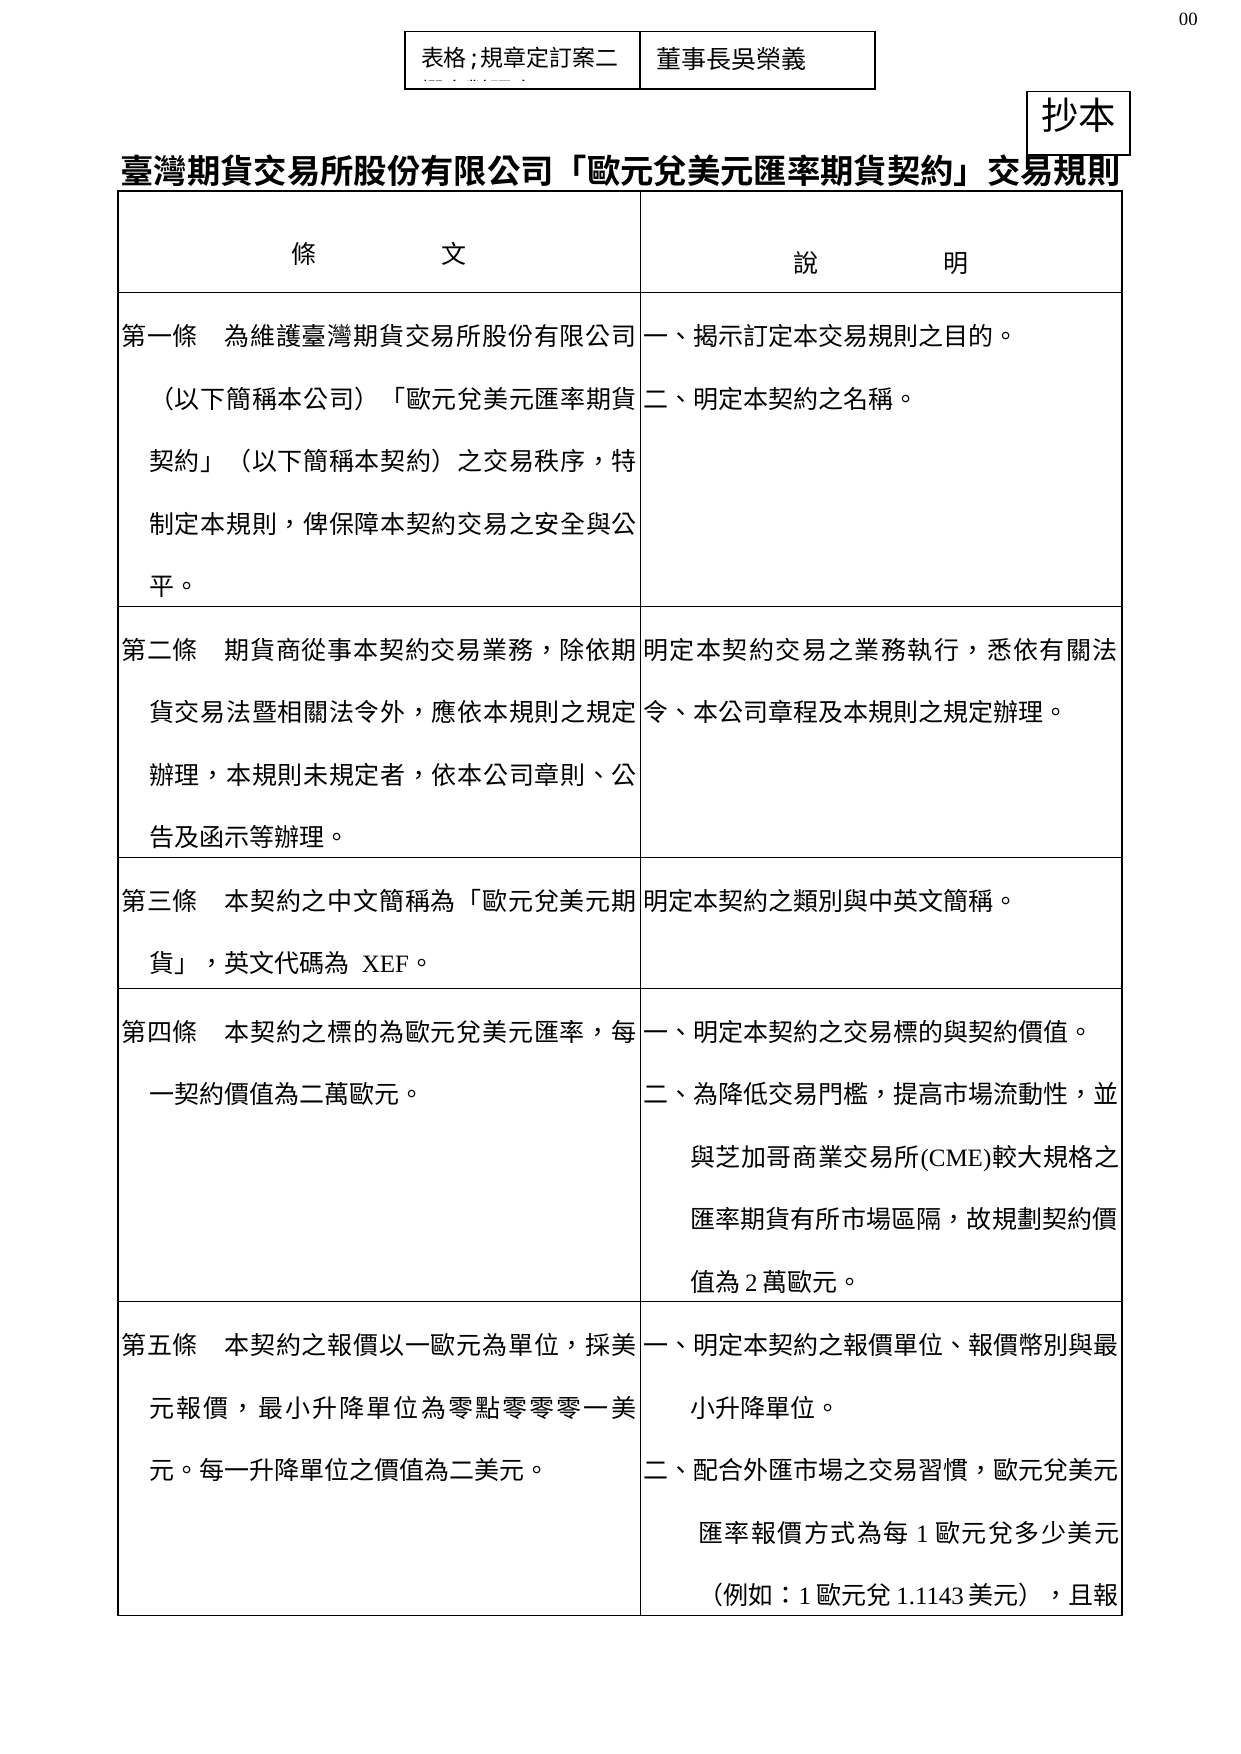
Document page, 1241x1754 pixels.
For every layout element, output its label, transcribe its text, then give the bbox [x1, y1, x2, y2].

text 臺灣期貨交易所股份有限公司「歐元兌美元匯率期貨契約」交易規則 [1136, 0, 1240, 52]
table_cell 第一條 為維護臺灣期貨交易所股份有限公司（以下簡稱本公司）「歐元兌美元匯率期貨契約」（以下簡稱本契約）之交易秩序，特制定本規則，俾保障本契約交易之安全與公平。 [119, 293, 640, 606]
text 00 [1151, 7, 1225, 29]
table_cell 第四條 本契約之標的為歐元兌美元匯率，每一契約價值為二萬歐元。 [119, 989, 640, 1301]
text 臺灣期貨交易所股份有限公司「歐元兌美元匯率期貨契約」交易規則 [641, 32, 874, 88]
text 臺灣期貨交易所股份有限公司「歐元兌美元匯率期貨契約」交易規則 [406, 32, 639, 88]
table_header 條 文 [119, 192, 640, 292]
text 臺灣期貨交易所股份有限公司「歐元兌美元匯率期貨契約」交易規則 [118, 127, 1122, 189]
text 表格;規章定訂案二欄事對照表 [421, 40, 624, 81]
text 臺灣期貨交易所股份有限公司「歐元兌美元匯率期貨契約」交易規則 [1028, 92, 1129, 154]
text 抄本 [1031, 100, 1126, 137]
table_cell 一、揭示訂定本交易規則之目的。 二、明定本契約之名稱。 [641, 293, 1121, 606]
table_cell 明定本契約之類別與中英文簡稱。 [641, 858, 1121, 988]
table_cell 第二條 期貨商從事本契約交易業務，除依期貨交易法暨相關法令外，應依本規則之規定辦理，本規則未規定者，依本公司章則、公告及函示等辦理。 [119, 607, 640, 857]
text 董事長吳榮義 [656, 40, 859, 76]
table_cell 明定本契約交易之業務執行，悉依有關法令、本公司章程及本規則之規定辦理。 [641, 607, 1121, 857]
table_header 說 明 [641, 192, 1121, 292]
table_cell 第三條 本契約之中文簡稱為「歐元兌美元期貨」，英文代碼為 XEF。 [119, 858, 640, 988]
table_cell 第五條 本契約之報價以一歐元為單位，採美元報價，最小升降單位為零點零零零一美元。每一升降單位之價值為二美元。 [119, 1302, 640, 1615]
table_cell 一、明定本契約之報價單位、報價幣別與最小升降單位。 二、配合外匯市場之交易習慣，歐元兌美元匯率報價方式為每1歐元兌多少美元（例如：1歐元兌1.1143美元），且報 [641, 1302, 1121, 1615]
table_cell 一、明定本契約之交易標的與契約價值。 二、為降低交易門檻，提高市場流動性，並與芝加哥商業交易所(CME)較大規格之匯率期貨有所市場區隔，故規劃契約價值為2萬歐元。 [641, 989, 1121, 1301]
